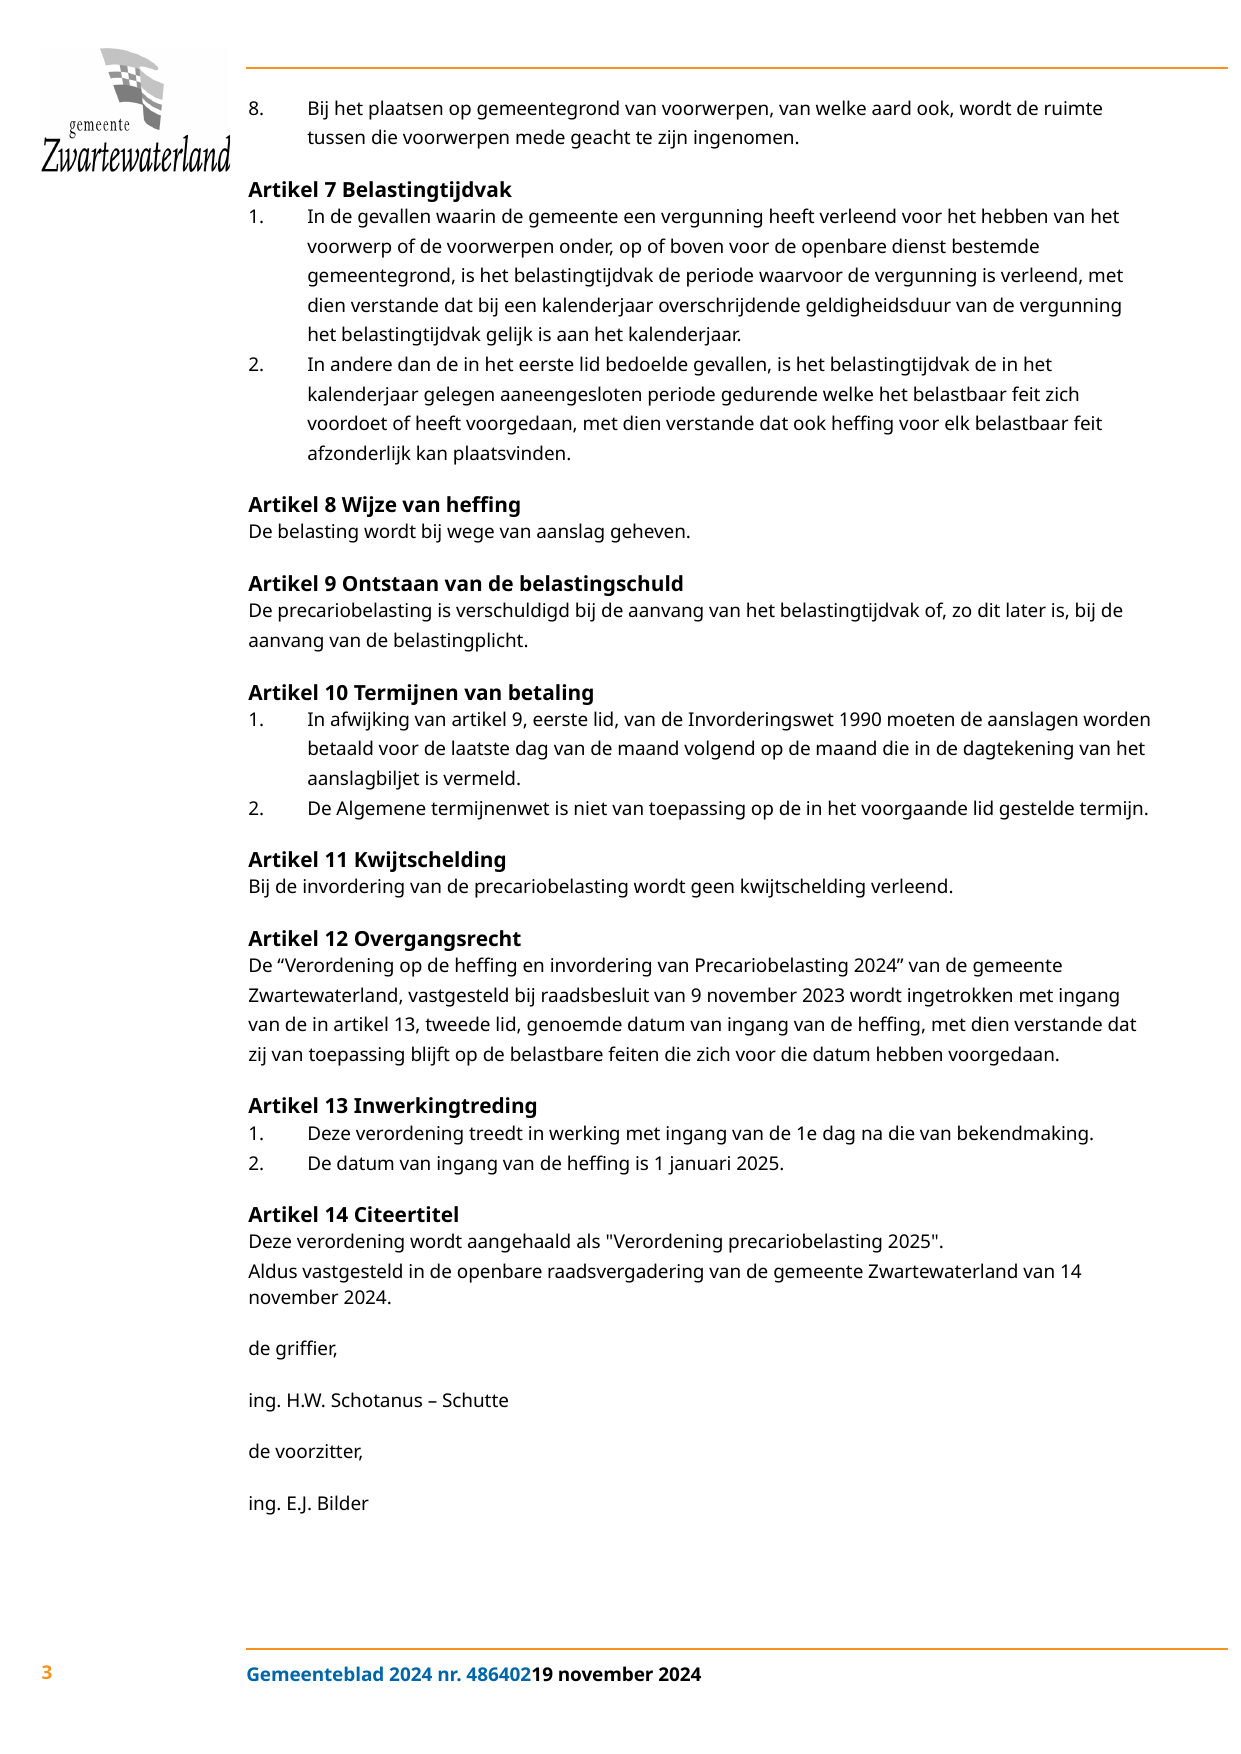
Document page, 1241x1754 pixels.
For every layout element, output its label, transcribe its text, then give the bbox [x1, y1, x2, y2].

text De “Verordening op de heffing en invordering van Precariobelasting 2024” van de gemeente Zwartewaterland, vastgesteld bij raadsbesluit van 9 november 2023 wordt ingetrokken met ingang van de in artikel 13, tweede lid, genoemde datum van ingang van de heffing, met dien verstande dat zij van toepassing blijft op de belastbare feiten die zich voor die datum hebben voorgedaan. [248, 952, 1152, 1067]
list In andere dan de in het eerste lid bedoelde gevallen, is het belastingtijdvak de in het kalenderjaar gelegen aaneengesloten periode gedurende welke het belastbaar feit zich voordoet of heeft voorgedaan, met dien verstande dat ook heffing voor elk belastbaar feit afzonderlijk kan plaatsvinden. [248, 351, 1152, 466]
list Deze verordening treedt in werking met ingang van de 1e dag na die van bekendmaking. [248, 1120, 1152, 1146]
text ing. E.J. Bilder [248, 1490, 1152, 1515]
picture [41, 47, 231, 172]
list De datum van ingang van de heffing is 1 januari 2025. [248, 1150, 1152, 1175]
text De belasting wordt bij wege van aanslag geheven. [248, 519, 1152, 544]
text Bij de invordering van de precariobelasting wordt geen kwijtschelding verleend. [248, 874, 1152, 899]
text Artikel 11 Kwijtschelding [248, 845, 1152, 874]
text de griffier, [248, 1335, 1152, 1361]
text Artikel 8 Wijze van heffing [248, 490, 1152, 519]
list Bij het plaatsen op gemeentegrond van voorwerpen, van welke aard ook, wordt de ruimte tussen die voorwerpen mede geacht te zijn ingenomen. [248, 95, 1152, 150]
list De Algemene termijnenwet is niet van toepassing op de in het voorgaande lid gestelde termijn. [248, 795, 1152, 821]
text Artikel 7 Belastingtijdvak [248, 175, 1152, 203]
list In afwijking van artikel 9, eerste lid, van de Invorderingswet 1990 moeten de aanslagen worden betaald voor de laatste dag van de maand volgend op de maand die in de dagtekening van het aanslagbiljet is vermeld. [248, 706, 1152, 791]
text Artikel 9 Ontstaan van de belastingschuld [248, 569, 1152, 598]
text Artikel 14 Citeertitel [248, 1200, 1152, 1228]
text ing. H.W. Schotanus – Schutte [248, 1387, 1152, 1412]
text Artikel 10 Termijnen van betaling [248, 678, 1152, 706]
text De precariobelasting is verschuldigd bij de aanvang van het belastingtijdvak of, zo dit later is, bij de aanvang van de belastingplicht. [248, 598, 1152, 653]
text de voorzitter, [248, 1438, 1152, 1464]
text Deze verordening wordt aangehaald als "Verordening precariobelasting 2025". [248, 1228, 1152, 1254]
text Aldus vastgesteld in de openbare raadsvergadering van de gemeente Zwartewaterland van 14 november 2024. [248, 1258, 1152, 1309]
text Artikel 12 Overgangsrecht [248, 924, 1152, 952]
list In de gevallen waarin de gemeente een vergunning heeft verleend voor het hebben van het voorwerp of de voorwerpen onder, op of boven voor de openbare dienst bestemde gemeentegrond, is het belastingtijdvak de periode waarvoor de vergunning is verleend, met dien verstande dat bij een kalenderjaar overschrijdende geldigheidsduur van de vergunning het belastingtijdvak gelijk is aan het kalenderjaar. [248, 203, 1152, 347]
text Artikel 13 Inwerkingtreding [248, 1092, 1152, 1120]
